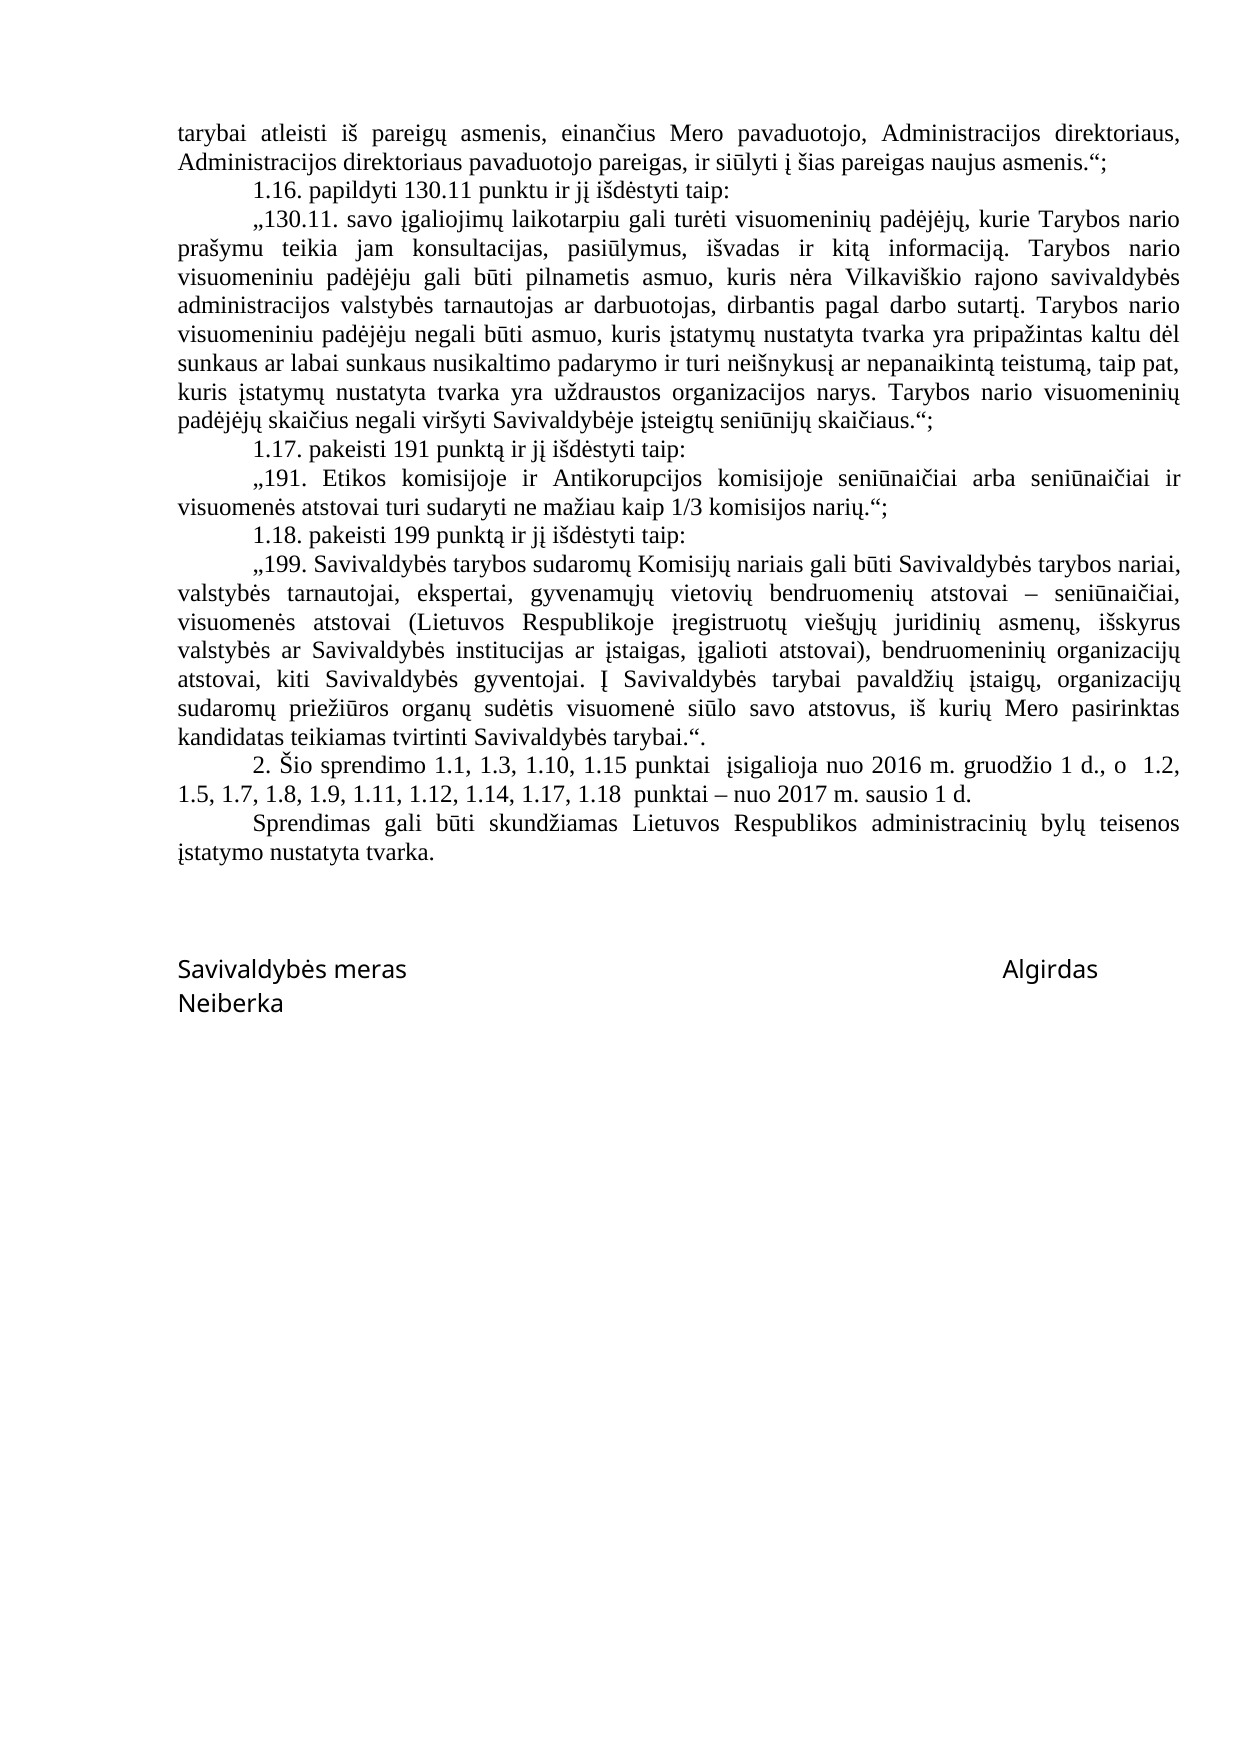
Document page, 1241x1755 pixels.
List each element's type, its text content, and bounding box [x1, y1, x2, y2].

text 1.18. pakeisti 199 punktą ir jį išdėstyti taip: [177, 521, 1181, 549]
text tarybai atleisti iš pareigų asmenis, einančius Mero pavaduotojo, Administracijos direktoriaus, Administracijos direktoriaus pavaduotojo pareigas, ir siūlyti į šias pareigas naujus asmenis.“; [177, 118, 1181, 176]
text Savivaldybės meras Algirdas Neiberka [177, 952, 1181, 1020]
text 2. Šio sprendimo 1.1, 1.3, 1.10, 1.15 punktai įsigalioja nuo 2016 m. gruodžio 1 d., o 1.2, 1.5, 1.7, 1.8, 1.9, 1.11, 1.12, 1.14, 1.17, 1.18 punktai – nuo 2017 m. sausio 1 d. [177, 751, 1181, 808]
text „191. Etikos komisijoje ir Antikorupcijos komisijoje seniūnaičiai arba seniūnaičiai ir visuomenės atstovai turi sudaryti ne mažiau kaip 1/3 komisijos narių.“; [177, 463, 1181, 521]
text Sprendimas gali būti skundžiamas Lietuvos Respublikos administracinių bylų teisenos įstatymo nustatyta tvarka. [177, 808, 1181, 866]
text „199. Savivaldybės tarybos sudaromų Komisijų nariais gali būti Savivaldybės tarybos nariai, valstybės tarnautojai, ekspertai, gyvenamųjų vietovių bendruomenių atstovai – seniūnaičiai, visuomenės atstovai (Lietuvos Respublikoje įregistruotų viešųjų juridinių asmenų, išskyrus valstybės ar Savivaldybės institucijas ar įstaigas, įgalioti atstovai), bendruomeninių organizacijų atstovai, kiti Savivaldybės gyventojai. Į Savivaldybės tarybai pavaldžių įstaigų, organizacijų sudaromų priežiūros organų sudėtis visuomenė siūlo savo atstovus, iš kurių Mero pasirinktas kandidatas teikiamas tvirtinti Savivaldybės tarybai.“. [177, 549, 1181, 751]
text 1.16. papildyti 130.11 punktu ir jį išdėstyti taip: [177, 176, 1181, 204]
text 1.17. pakeisti 191 punktą ir jį išdėstyti taip: [177, 434, 1181, 463]
text „130.11. savo įgaliojimų laikotarpiu gali turėti visuomeninių padėjėjų, kurie Tarybos nario prašymu teikia jam konsultacijas, pasiūlymus, išvadas ir kitą informaciją. Tarybos nario visuomeniniu padėjėju gali būti pilnametis asmuo, kuris nėra Vilkaviškio rajono savivaldybės administracijos valstybės tarnautojas ar darbuotojas, dirbantis pagal darbo sutartį. Tarybos nario visuomeniniu padėjėju negali būti asmuo, kuris įstatymų nustatyta tvarka yra pripažintas kaltu dėl sunkaus ar labai sunkaus nusikaltimo padarymo ir turi neišnykusį ar nepanaikintą teistumą, taip pat, kuris įstatymų nustatyta tvarka yra uždraustos organizacijos narys. Tarybos nario visuomeninių padėjėjų skaičius negali viršyti Savivaldybėje įsteigtų seniūnijų skaičiaus.“; [177, 204, 1181, 434]
